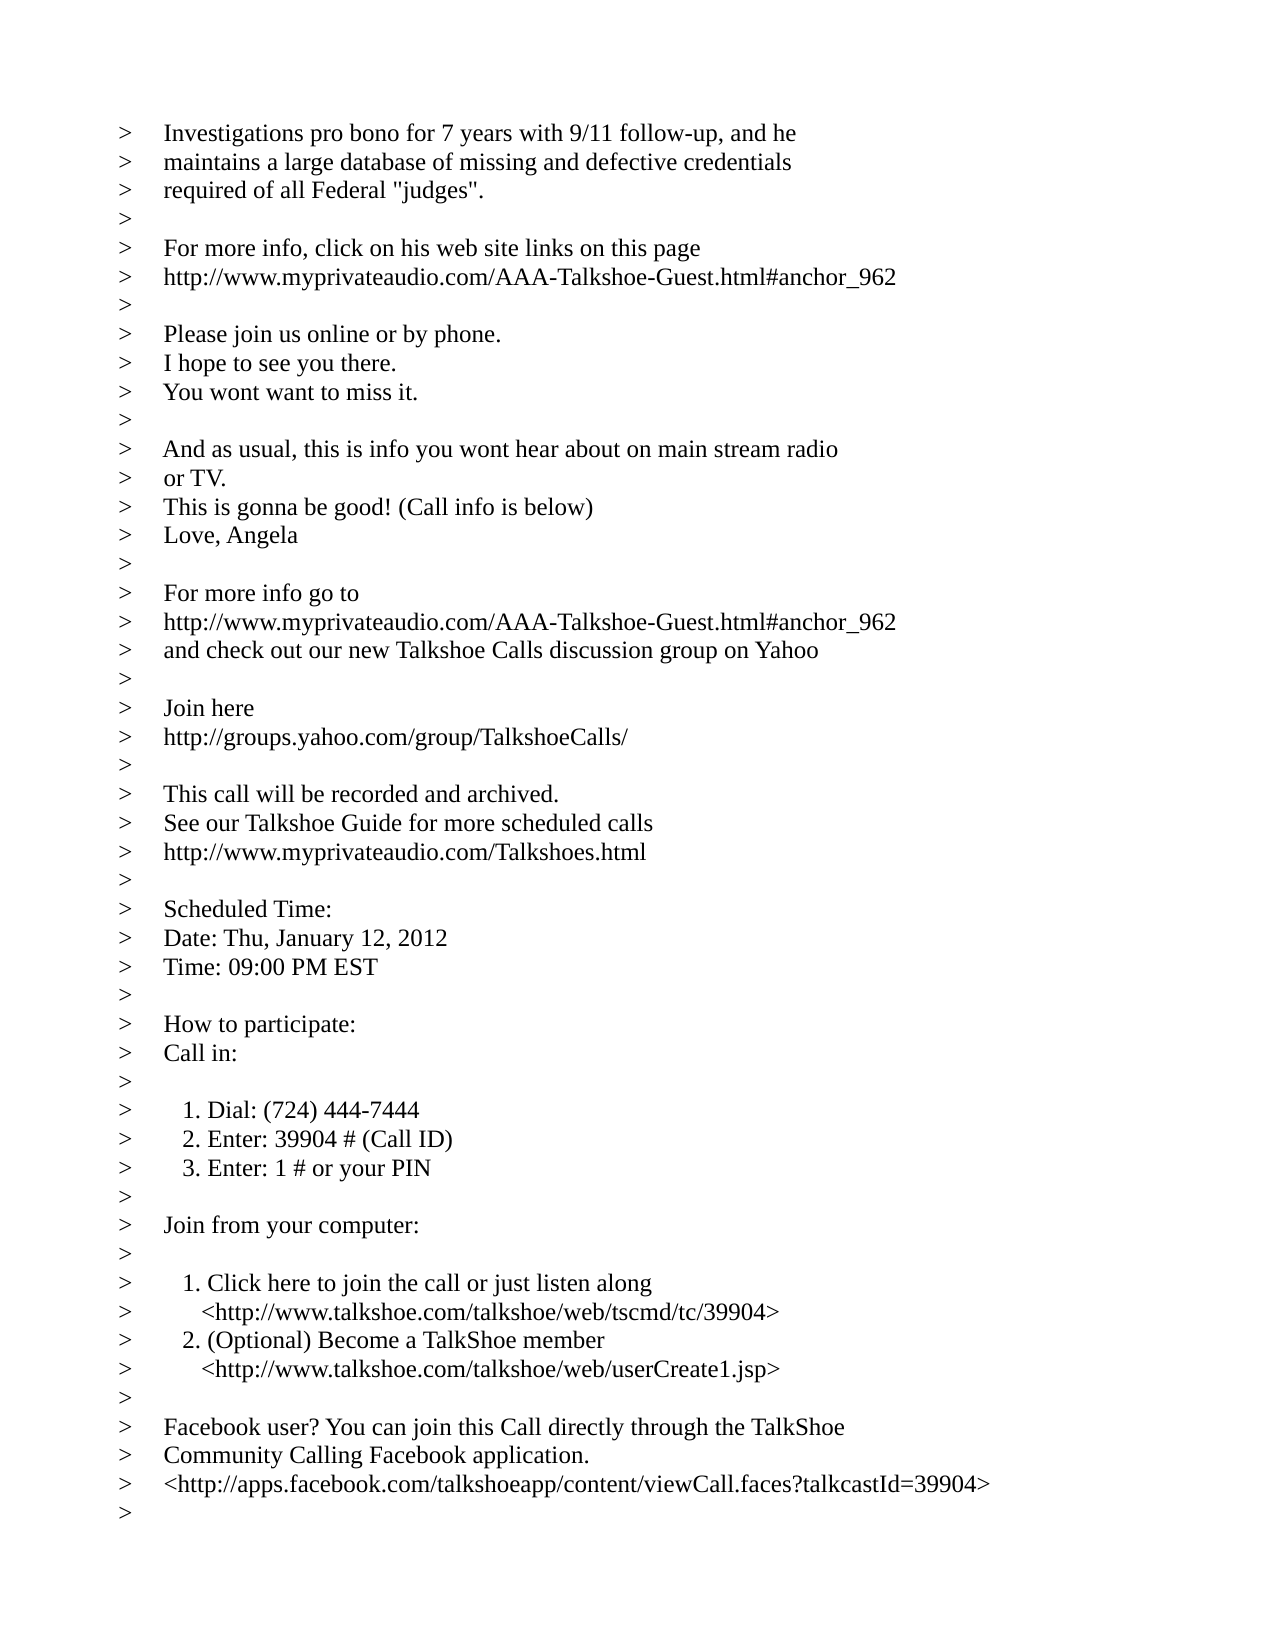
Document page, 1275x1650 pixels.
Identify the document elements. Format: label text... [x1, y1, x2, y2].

text > [118, 204, 1157, 233]
text > [118, 1498, 1157, 1527]
text > 2. Enter: 39904 # (Call ID) [118, 1124, 1157, 1153]
text > I hope to see you there. [118, 348, 1157, 377]
text > Facebook user? You can join this Call directly through the TalkShoe [118, 1412, 1157, 1441]
text > This call will be recorded and archived. [118, 779, 1157, 808]
text > [118, 751, 1157, 779]
text > http://groups.yahoo.com/group/TalkshoeCalls/ [118, 722, 1157, 751]
text > Date: Thu, January 12, 2012 [118, 923, 1157, 952]
text > See our Talkshoe Guide for more scheduled calls [118, 808, 1157, 837]
text > 2. (Optional) Become a TalkShoe member [118, 1326, 1157, 1354]
text > Call in: [118, 1038, 1157, 1067]
text > [118, 291, 1157, 319]
text > <http://apps.facebook.com/talkshoeapp/content/viewCall.faces?talkcastId=39904> [118, 1469, 1157, 1498]
text > Scheduled Time: [118, 894, 1157, 923]
text > or TV. [118, 463, 1157, 492]
text > [118, 1182, 1157, 1211]
text > For more info, click on his web site links on this page [118, 233, 1157, 262]
text > Love, Angela [118, 521, 1157, 549]
text > [118, 406, 1157, 434]
text > [118, 549, 1157, 578]
text > <http://www.talkshoe.com/talkshoe/web/tscmd/tc/39904> [118, 1297, 1157, 1326]
text > [118, 981, 1157, 1009]
text > maintains a large database of missing and defective credentials [118, 147, 1157, 176]
text > You wont want to miss it. [118, 377, 1157, 406]
text > http://www.myprivateaudio.com/AAA-Talkshoe-Guest.html#anchor_962 [118, 607, 1157, 636]
text > [118, 866, 1157, 894]
text > Please join us online or by phone. [118, 319, 1157, 348]
text > [118, 664, 1157, 693]
text > [118, 1239, 1157, 1268]
text > 1. Click here to join the call or just listen along [118, 1268, 1157, 1297]
text > [118, 1067, 1157, 1096]
text > http://www.myprivateaudio.com/AAA-Talkshoe-Guest.html#anchor_962 [118, 262, 1157, 291]
text > Join here [118, 693, 1157, 722]
text > Join from your computer: [118, 1211, 1157, 1239]
text > and check out our new Talkshoe Calls discussion group on Yahoo [118, 636, 1157, 664]
text > <http://www.talkshoe.com/talkshoe/web/userCreate1.jsp> [118, 1354, 1157, 1383]
text > 1. Dial: (724) 444-7444 [118, 1096, 1157, 1124]
text > Community Calling Facebook application. [118, 1441, 1157, 1469]
text > http://www.myprivateaudio.com/Talkshoes.html [118, 837, 1157, 866]
text > [118, 1383, 1157, 1412]
text > And as usual, this is info you wont hear about on main stream radio [118, 434, 1157, 463]
text > 3. Enter: 1 # or your PIN [118, 1153, 1157, 1182]
text > required of all Federal "judges". [118, 176, 1157, 204]
text > This is gonna be good! (Call info is below) [118, 492, 1157, 521]
text > How to participate: [118, 1009, 1157, 1038]
text > Investigations pro bono for 7 years with 9/11 follow-up, and he [118, 118, 1157, 147]
text > Time: 09:00 PM EST [118, 952, 1157, 981]
text > For more info go to [118, 578, 1157, 607]
